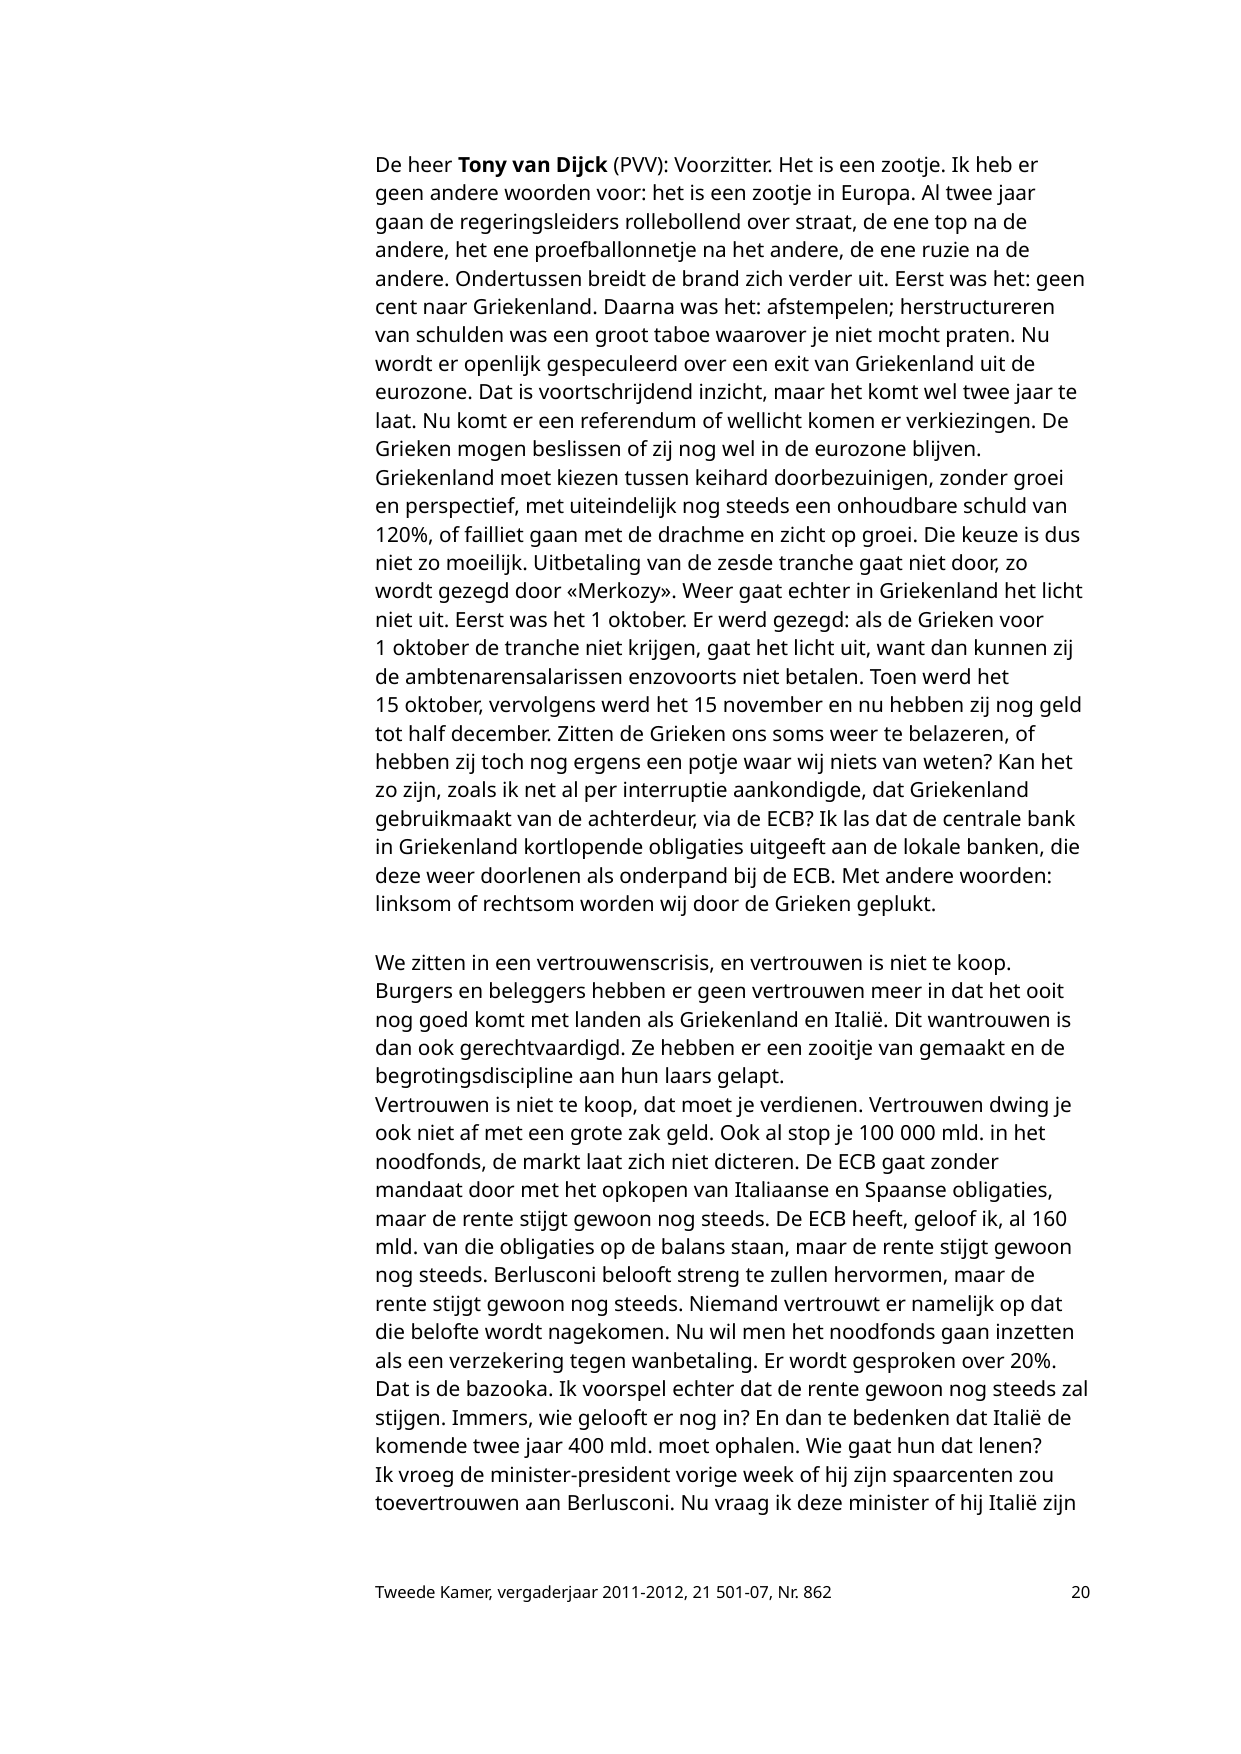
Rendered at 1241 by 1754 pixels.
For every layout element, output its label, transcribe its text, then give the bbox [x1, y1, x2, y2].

text Vertrouwen is niet te koop, dat moet je verdienen. Vertrouwen dwing je ook niet af met een grote zak geld. Ook al stop je 100 000 mld. in het noodfonds, de markt laat zich niet dicteren. De ECB gaat zonder mandaat door met het opkopen van Italiaanse en Spaanse obligaties, maar de rente stijgt gewoon nog steeds. De ECB heeft, geloof ik, al 160 mld. van die obligaties op de balans staan, maar de rente stijgt gewoon nog steeds. Berlusconi belooft streng te zullen hervormen, maar de rente stijgt gewoon nog steeds. Niemand vertrouwt er namelijk op dat die belofte wordt nagekomen. Nu wil men het noodfonds gaan inzetten als een verzekering tegen wanbetaling. Er wordt gesproken over 20%. Dat is de bazooka. Ik voorspel echter dat de rente gewoon nog steeds zal stijgen. Immers, wie gelooft er nog in? En dan te bedenken dat Italië de komende twee jaar 400 mld. moet ophalen. Wie gaat hun dat lenen? [375, 1090, 1090, 1460]
text De heer Tony van Dijck (PVV): Voorzitter. Het is een zootje. Ik heb er geen andere woorden voor: het is een zootje in Europa. Al twee jaar gaan de regeringsleiders rollebollend over straat, de ene top na de andere, het ene proefballonnetje na het andere, de ene ruzie na de andere. Ondertussen breidt de brand zich verder uit. Eerst was het: geen cent naar Griekenland. Daarna was het: afstempelen; herstructureren van schulden was een groot taboe waarover je niet mocht praten. Nu wordt er openlijk gespeculeerd over een exit van Griekenland uit de eurozone. Dat is voortschrijdend inzicht, maar het komt wel twee jaar te laat. Nu komt er een referendum of wellicht komen er verkiezingen. De Grieken mogen beslissen of zij nog wel in de eurozone blijven. Griekenland moet kiezen tussen keihard doorbezuinigen, zonder groei en perspectief, met uiteindelijk nog steeds een onhoudbare schuld van 120%, of failliet gaan met de drachme en zicht op groei. Die keuze is dus niet zo moeilijk. Uitbetaling van de zesde tranche gaat niet door, zo wordt gezegd door «Merkozy». Weer gaat echter in Griekenland het licht niet uit. Eerst was het 1 oktober. Er werd gezegd: als de Grieken voor 1 oktober de tranche niet krijgen, gaat het licht uit, want dan kunnen zij de ambtenarensalarissen enzovoorts niet betalen. Toen werd het 15 oktober, vervolgens werd het 15 november en nu hebben zij nog geld tot half december. Zitten de Grieken ons soms weer te belazeren, of hebben zij toch nog ergens een potje waar wij niets van weten? Kan het zo zijn, zoals ik net al per interruptie aankondigde, dat Griekenland gebruikmaakt van de achterdeur, via de ECB? Ik las dat de centrale bank in Griekenland kortlopende obligaties uitgeeft aan de lokale banken, die deze weer doorlenen als onderpand bij de ECB. Met andere woorden: linksom of rechtsom worden wij door de Grieken geplukt. [375, 150, 1090, 918]
text We zitten in een vertrouwenscrisis, en vertrouwen is niet te koop. Burgers en beleggers hebben er geen vertrouwen meer in dat het ooit nog goed komt met landen als Griekenland en Italië. Dit wantrouwen is dan ook gerechtvaardigd. Ze hebben er een zooitje van gemaakt en de begrotingsdiscipline aan hun laars gelapt. [375, 948, 1090, 1090]
text Ik vroeg de minister-president vorige week of hij zijn spaarcenten zou toevertrouwen aan Berlusconi. Nu vraag ik deze minister of hij Italië zijn [375, 1460, 1090, 1517]
